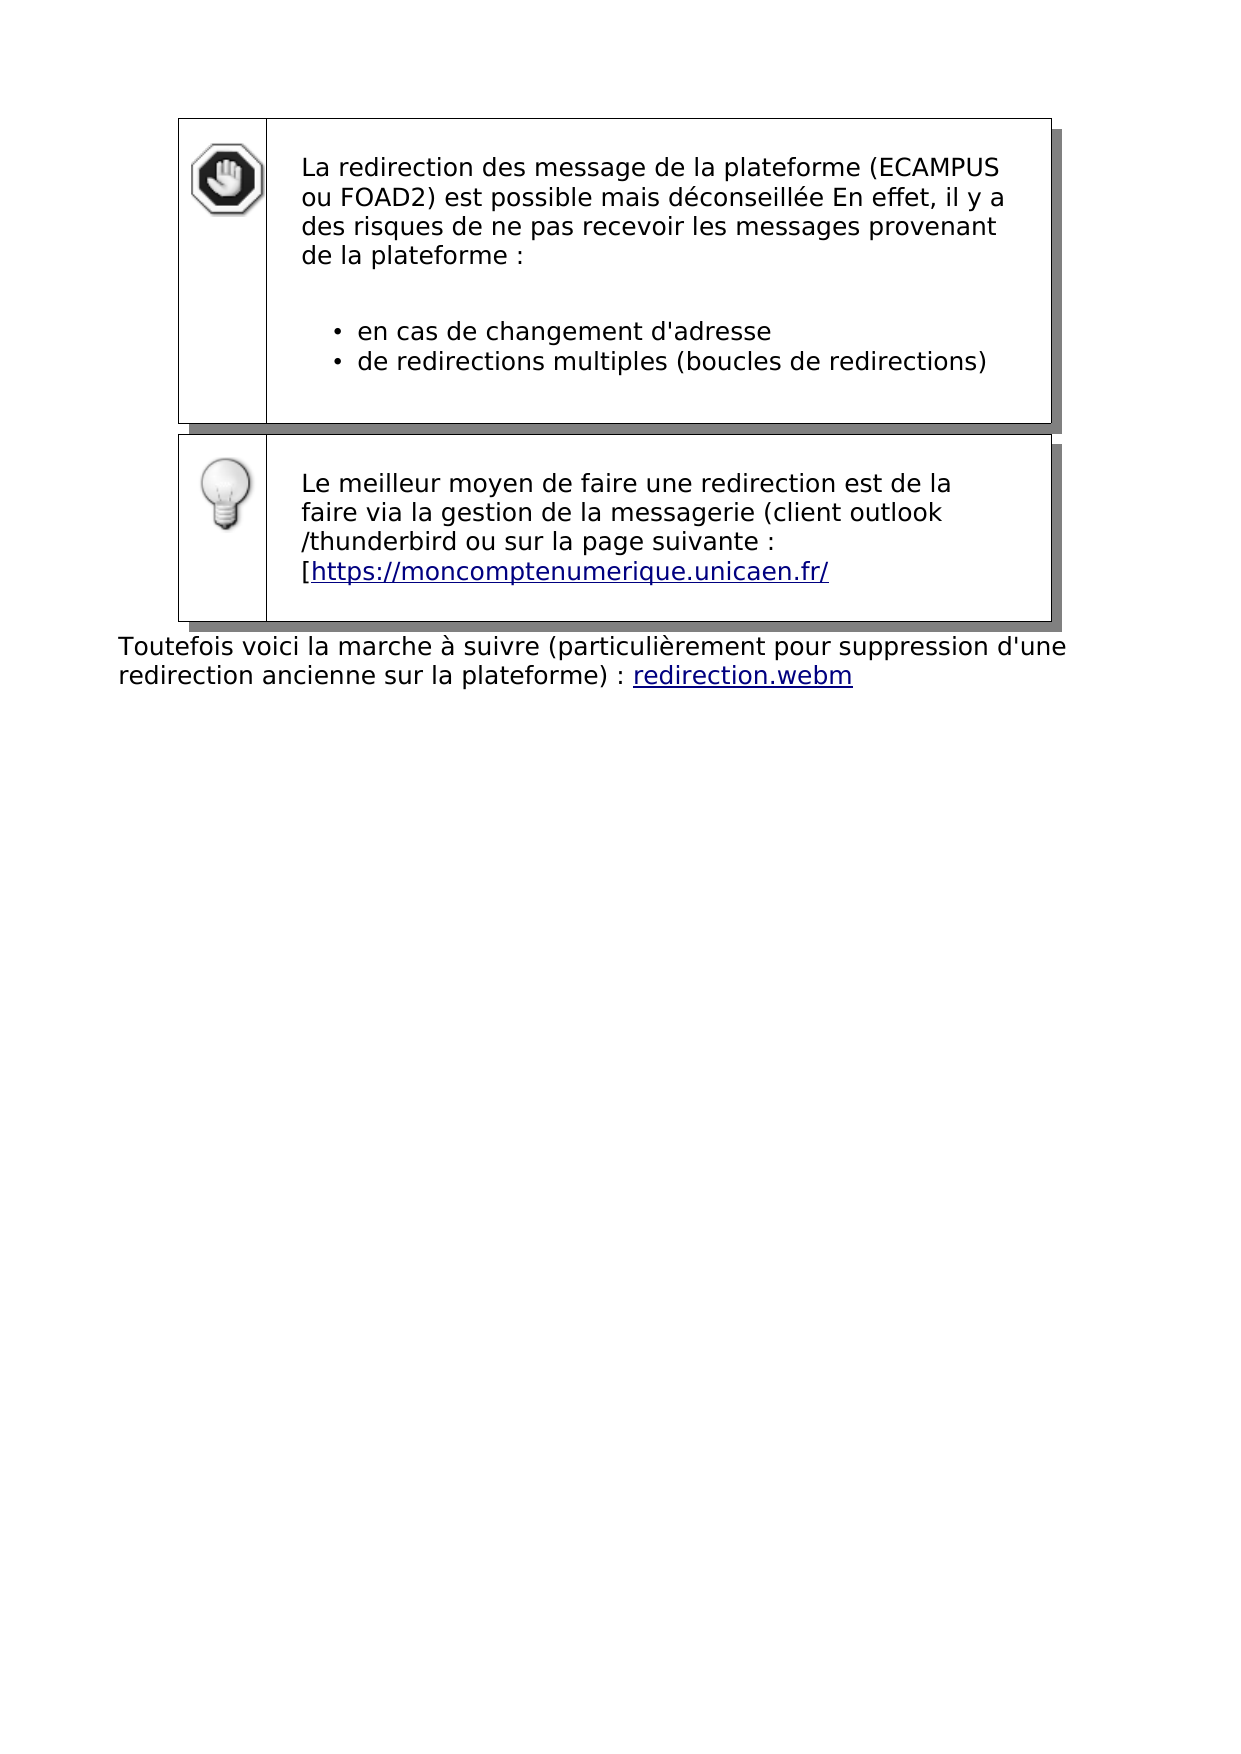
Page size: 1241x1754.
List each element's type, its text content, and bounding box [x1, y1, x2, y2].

table_header [179, 435, 266, 621]
text Toutefois voici la marche à suivre (particulièrement pour suppression d'une redirection ancienne sur la plateforme) : redirection.webm [118, 632, 1122, 690]
table_header Le meilleur moyen de faire une redirection est de la faire via la gestion de la messagerie (client outlook /thunderbird ou sur la page suivante : [https://moncomptenumerique.unicaen.fr/ [267, 435, 1051, 621]
table_header La redirection des message de la plateforme (ECAMPUS ou FOAD2) est possible mais déconseillée En effet, il y a des risques de ne pas recevoir les messages provenant de la plateforme : en cas de changement d'adresse de redirections multiples (boucles de redirections) [267, 119, 1051, 423]
table_header [179, 119, 266, 423]
picture [190, 141, 266, 217]
picture [190, 457, 266, 533]
